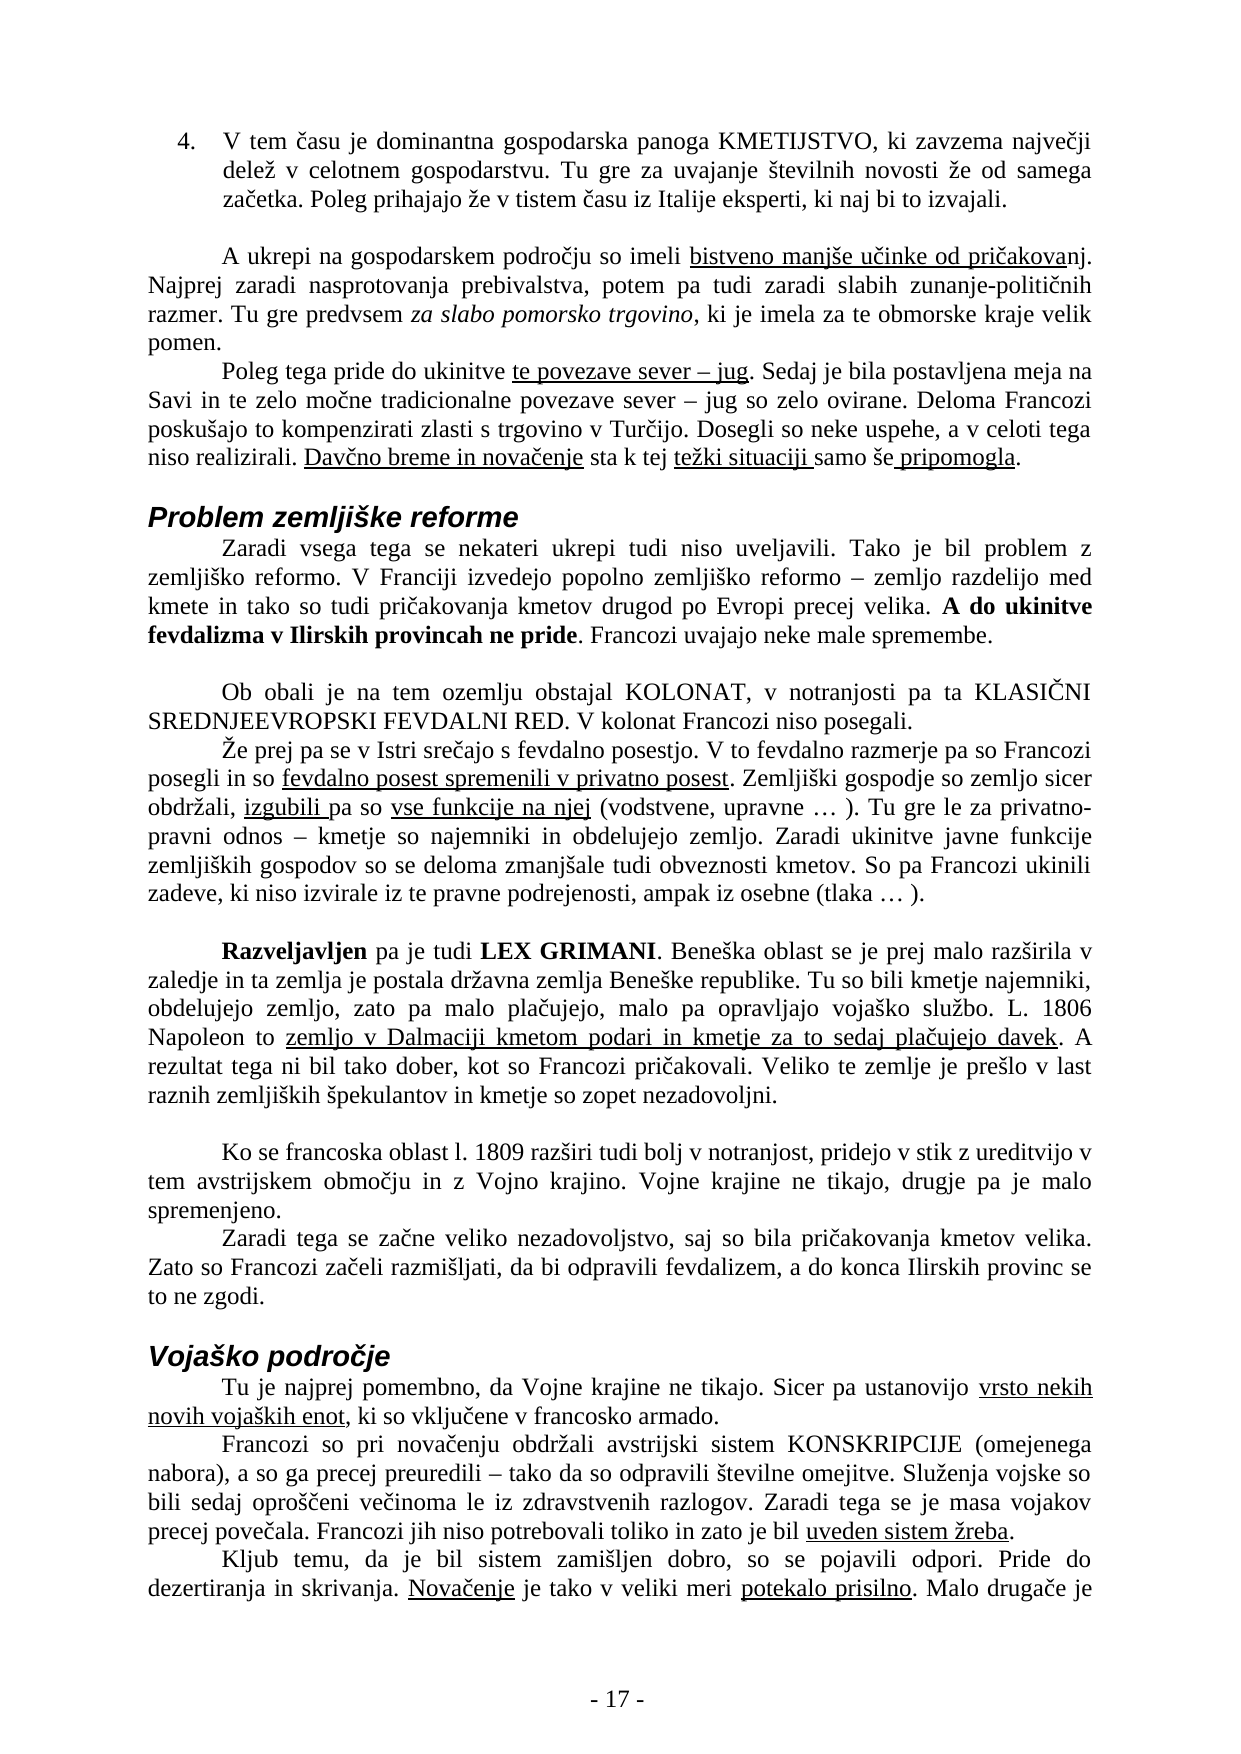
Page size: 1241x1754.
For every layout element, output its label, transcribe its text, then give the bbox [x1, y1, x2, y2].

text Razveljavljen pa je tudi LEX GRIMANI. Beneška oblast se je prej malo razširila v zaledje in ta zemlja je postala državna zemlja Beneške republike. Tu so bili kmetje najemniki, obdelujejo zemljo, zato pa malo plačujejo, malo pa opravljajo vojaško službo. L. 1806 Napoleon to zemljo v Dalmaciji kmetom podari in kmetje za to sedaj plačujejo davek. A rezultat tega ni bil tako dober, kot so Francozi pričakovali. Veliko te zemlje je prešlo v last raznih zemljiških špekulantov in kmetje so zopet nezadovoljni. [148, 936, 1093, 1108]
text Ko se francoska oblast l. 1809 razširi tudi bolj v notranjost, pridejo v stik z ureditvijo v tem avstrijskem območju in z Vojno krajino. Vojne krajine ne tikajo, drugje pa je malo spremenjeno. [148, 1137, 1093, 1223]
text Že prej pa se v Istri srečajo s fevdalno posestjo. V to fevdalno razmerje pa so Francozi posegli in so fevdalno posest spremenili v privatno posest. Zemljiški gospodje so zemljo sicer obdržali, izgubili pa so vse funkcije na njej (vodstvene, upravne … ). Tu gre le za privatno-pravni odnos – kmetje so najemniki in obdelujejo zemljo. Zaradi ukinitve javne funkcije zemljiških gospodov so se deloma zmanjšale tudi obveznosti kmetov. So pa Francozi ukinili zadeve, ki niso izvirale iz te pravne podrejenosti, ampak iz osebne (tlaka … ). [148, 735, 1093, 907]
text Tu je najprej pomembno, da Vojne krajine ne tikajo. Sicer pa ustanovijo vrsto nekih novih vojaških enot, ki so vključene v francosko armado. [148, 1372, 1093, 1429]
subtitle Problem zemljiške reforme [148, 500, 1093, 533]
text Francozi so pri novačenju obdržali avstrijski sistem KONSKRIPCIJE (omejenega nabora), a so ga precej preuredili – tako da so odpravili številne omejitve. Služenja vojske so bili sedaj oproščeni večinoma le iz zdravstvenih razlogov. Zaradi tega se je masa vojakov precej povečala. Francozi jih niso potrebovali toliko in zato je bil uveden sistem žreba. [148, 1429, 1093, 1544]
text A ukrepi na gospodarskem področju so imeli bistveno manjše učinke od pričakovanj. Najprej zaradi nasprotovanja prebivalstva, potem pa tudi zaradi slabih zunanje-političnih razmer. Tu gre predvsem za slabo pomorsko trgovino, ki je imela za te obmorske kraje velik pomen. [148, 241, 1093, 356]
list V tem času je dominantna gospodarska panoga KMETIJSTVO, ki zavzema največji delež v celotnem gospodarstvu. Tu gre za uvajanje številnih novosti že od samega začetka. Poleg prihajajo že v tistem času iz Italije eksperti, ki naj bi to izvajali. [177, 126, 1093, 212]
text Kljub temu, da je bil sistem zamišljen dobro, so se pojavili odpori. Pride do dezertiranja in skrivanja. Novačenje je tako v veliki meri potekalo prisilno. Malo drugače je [148, 1544, 1093, 1602]
text Poleg tega pride do ukinitve te povezave sever – jug. Sedaj je bila postavljena meja na Savi in te zelo močne tradicionalne povezave sever – jug so zelo ovirane. Deloma Francozi poskušajo to kompenzirati zlasti s trgovino v Turčijo. Dosegli so neke uspehe, a v celoti tega niso realizirali. Davčno breme in novačenje sta k tej težki situaciji samo še pripomogla. [148, 356, 1093, 471]
subtitle Vojaško področje [148, 1338, 1093, 1372]
text Ob obali je na tem ozemlju obstajal KOLONAT, v notranjosti pa ta KLASIČNI SREDNJEEVROPSKI FEVDALNI RED. V kolonat Francozi niso posegali. [148, 677, 1093, 735]
text Zaradi tega se začne veliko nezadovoljstvo, saj so bila pričakovanja kmetov velika. Zato so Francozi začeli razmišljati, da bi odpravili fevdalizem, a do konca Ilirskih provinc se to ne zgodi. [148, 1223, 1093, 1310]
text Zaradi vsega tega se nekateri ukrepi tudi niso uveljavili. Tako je bil problem z zemljiško reformo. V Franciji izvedejo popolno zemljiško reformo – zemljo razdelijo med kmete in tako so tudi pričakovanja kmetov drugod po Evropi precej velika. A do ukinitve fevdalizma v Ilirskih provincah ne pride. Francozi uvajajo neke male spremembe. [148, 533, 1093, 648]
